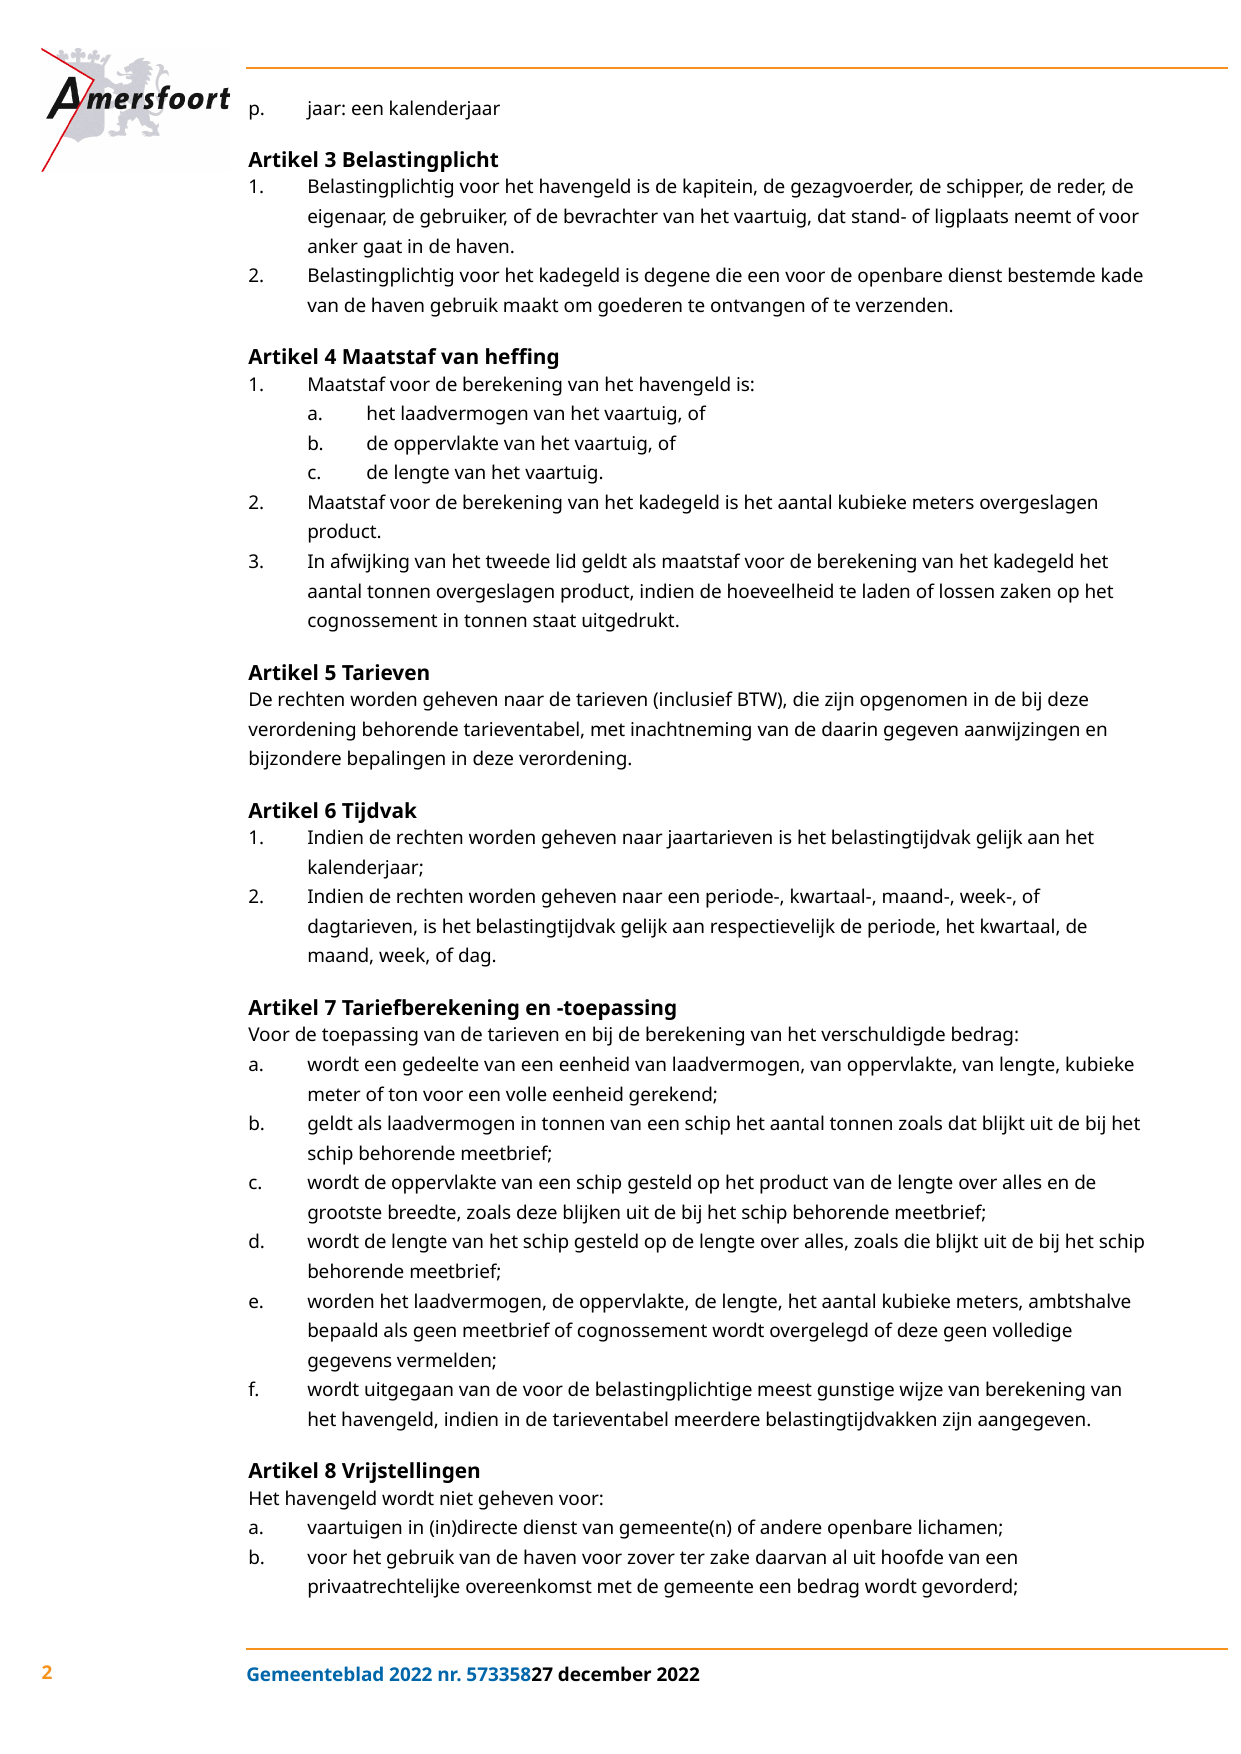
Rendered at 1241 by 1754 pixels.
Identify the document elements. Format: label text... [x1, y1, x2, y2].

list voor het gebruik van de haven voor zover ter zake daarvan al uit hoofde van een privaatrechtelijke overeenkomst met de gemeente een bedrag wordt gevorderd; [248, 1544, 1152, 1599]
text De rechten worden geheven naar de tarieven (inclusief BTW), die zijn opgenomen in de bij deze verordening behorende tarieventabel, met inachtneming van de daarin gegeven aanwijzingen en bijzondere bepalingen in deze verordening. [248, 686, 1152, 771]
list Belastingplichtig voor het kadegeld is degene die een voor de openbare dienst bestemde kade van de haven gebruik maakt om goederen te ontvangen of te verzenden. [248, 262, 1152, 318]
list In afwijking van het tweede lid geldt als maatstaf voor de berekening van het kadegeld het aantal tonnen overgeslagen product, indien de hoeveelheid te laden of lossen zaken op het cognossement in tonnen staat uitgedrukt. [248, 548, 1152, 633]
list Maatstaf voor de berekening van het havengeld is: [248, 371, 1152, 397]
list Belastingplichtig voor het havengeld is de kapitein, de gezagvoerder, de schipper, de reder, de eigenaar, de gebruiker, of de bevrachter van het vaartuig, dat stand- of ligplaats neemt of voor anker gaat in de haven. [248, 174, 1152, 258]
text Artikel 7 Tariefberekening en -toepassing [248, 993, 1152, 1022]
text Het havengeld wordt niet geheven voor: [248, 1485, 1152, 1511]
list vaartuigen in (in)directe dienst van gemeente(n) of andere openbare lichamen; [248, 1514, 1152, 1540]
picture [41, 47, 231, 172]
list het laadvermogen van het vaartuig, of [307, 400, 1152, 426]
list wordt de oppervlakte van een schip gesteld op het product van de lengte over alles en de grootste breedte, zoals deze blijken uit de bij het schip behorende meetbrief; [248, 1169, 1152, 1225]
list worden het laadvermogen, de oppervlakte, de lengte, het aantal kubieke meters, ambtshalve bepaald als geen meetbrief of cognossement wordt overgelegd of deze geen volledige gegevens vermelden; [248, 1288, 1152, 1373]
list jaar: een kalenderjaar [248, 95, 1152, 121]
text Voor de toepassing van de tarieven en bij de berekening van het verschuldigde bedrag: [248, 1022, 1152, 1047]
list Indien de rechten worden geheven naar een periode-, kwartaal-, maand-, week-, of dagtarieven, is het belastingtijdvak gelijk aan respectievelijk de periode, het kwartaal, de maand, week, of dag. [248, 883, 1152, 968]
text Artikel 5 Tarieven [248, 658, 1152, 686]
list wordt de lengte van het schip gesteld op de lengte over alles, zoals die blijkt uit de bij het schip behorende meetbrief; [248, 1229, 1152, 1284]
list Maatstaf voor de berekening van het kadegeld is het aantal kubieke meters overgeslagen product. [248, 489, 1152, 544]
text Artikel 4 Maatstaf van heffing [248, 342, 1152, 371]
text Artikel 8 Vrijstellingen [248, 1457, 1152, 1485]
list wordt uitgegaan van de voor de belastingplichtige meest gunstige wijze van berekening van het havengeld, indien in de tarieventabel meerdere belastingtijdvakken zijn aangegeven. [248, 1377, 1152, 1432]
list Indien de rechten worden geheven naar jaartarieven is het belastingtijdvak gelijk aan het kalenderjaar; [248, 824, 1152, 880]
text Artikel 6 Tijdvak [248, 796, 1152, 824]
list geldt als laadvermogen in tonnen van een schip het aantal tonnen zoals dat blijkt uit de bij het schip behorende meetbrief; [248, 1110, 1152, 1166]
text Artikel 3 Belastingplicht [248, 145, 1152, 174]
list de oppervlakte van het vaartuig, of [307, 430, 1152, 456]
list de lengte van het vaartuig. [307, 459, 1152, 485]
list wordt een gedeelte van een eenheid van laadvermogen, van oppervlakte, van lengte, kubieke meter of ton voor een volle eenheid gerekend; [248, 1051, 1152, 1106]
